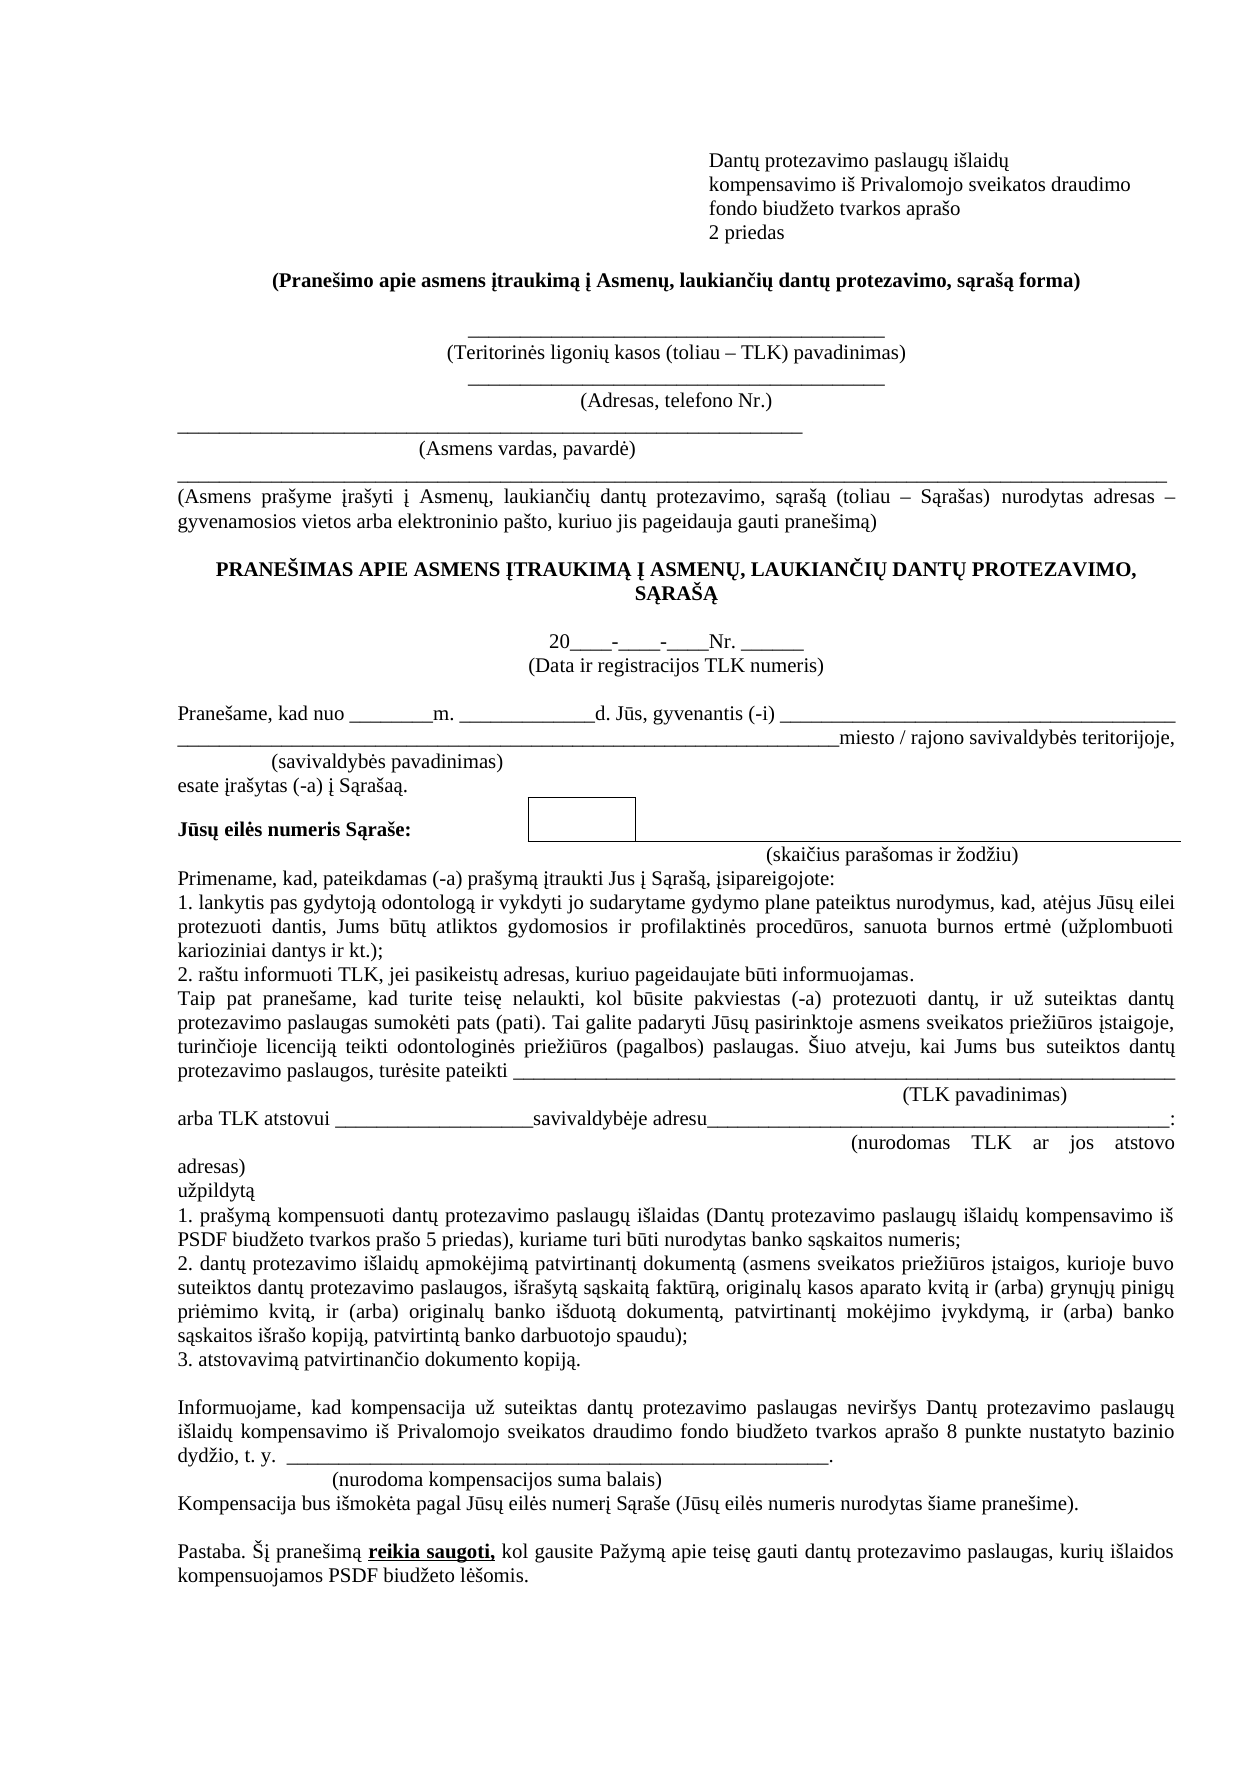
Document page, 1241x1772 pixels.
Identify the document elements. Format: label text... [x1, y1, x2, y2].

text Pastaba. Šį pranešimą reikia saugoti, kol gausite Pažymą apie teisę gauti dantų protezavimo paslaugas, kurių išlaidos kompensuojamos PSDF biudžeto lėšomis. [177, 1539, 1175, 1587]
text Primename, kad, pateikdamas (-a) prašymą įtraukti Jus į Sąrašą, įsipareigojote: [177, 866, 1175, 890]
text ________________________________________ [177, 316, 1175, 340]
text 1. lankytis pas gydytoją odontologą ir vykdyti jo sudarytame gydymo plane pateiktus nurodymus, kad, atėjus Jūsų eilei protezuoti dantis, Jums būtų atliktos gydomosios ir profilaktinės procedūros, sanuota burnos ertmė (užplombuoti karioziniai dantys ir kt.); [177, 890, 1175, 962]
text Taip pat pranešame, kad turite teisę nelaukti, kol būsite pakviestas (-a) protezuoti dantų, ir už suteiktas dantų protezavimo paslaugas sumokėti pats (pati). Tai galite padaryti Jūsų pasirinktoje asmens sveikatos priežiūros įstaigoje, turinčioje licenciją teikti odontologinės priežiūros (pagalbos) paslaugas. Šiuo atveju, kai Jums bus suteiktos dantų protezavimo paslaugos, turėsite pateikti [177, 986, 1175, 1082]
text Informuojame, kad kompensacija už suteiktas dantų protezavimo paslaugas neviršys Dantų protezavimo paslaugų išlaidų kompensavimo iš Privalomojo sveikatos draudimo fondo biudžeto tvarkos aprašo 8 punkte nustatyto bazinio dydžio, t. y. ____________________________________________________. [177, 1395, 1175, 1467]
text Pranešame, kad nuo ________m. _____________d. Jūs, gyvenantis (-i) [177, 701, 1175, 725]
text užpildytą [177, 1178, 1175, 1202]
table_header [529, 798, 635, 841]
text ____________________________________ miesto / rajono savivaldybės teritorijoje, [177, 725, 1175, 749]
text 20____-____-____Nr. ______ [177, 629, 1175, 653]
text 1. prašymą kompensuoti dantų protezavimo paslaugų išlaidas (Dantų protezavimo paslaugų išlaidų kompensavimo iš PSDF biudžeto tvarkos prašo 5 priedas), kuriame turi būti nurodytas banko sąskaitos numeris; [177, 1202, 1175, 1251]
table_header [636, 797, 1181, 841]
table_header [501, 797, 528, 841]
text ____________________________________________________________ [177, 412, 1175, 436]
table_header Jūsų eilės numeris Sąraše: [177, 797, 501, 841]
text 3. atstovavimą patvirtinančio dokumento kopiją. [177, 1347, 1175, 1371]
text 2. raštu informuoti TLK, jei pasikeistų adresas, kuriuo pageidaujate būti informuojamas. [177, 962, 1175, 986]
text _______________________________________________________________________________________________ [177, 460, 1175, 484]
text (Asmens prašyme įrašyti į Asmenų, laukiančių dantų protezavimo, sąrašą (toliau – Sąrašas) nurodytas adresas – gyvenamosios vietos arba elektroninio pašto, kuriuo jis pageidauja gauti pranešimą) [177, 484, 1175, 533]
text (Teritorinės ligonių kasos (toliau – TLK) pavadinimas) [177, 340, 1175, 364]
text (Adresas, telefono Nr.) [177, 388, 1175, 412]
text fondo biudžeto tvarkos aprašo [709, 196, 1175, 220]
text esate įrašytas (-a) į Sąrašaą. [177, 773, 1175, 797]
text (Data ir registracijos TLK numeris) [177, 653, 1175, 677]
text kompensavimo iš Privalomojo sveikatos draudimo [709, 172, 1175, 196]
text (skaičius parašomas ir žodžiu) [177, 842, 1175, 866]
text (nurodoma kompensacijos suma balais) [177, 1467, 1175, 1491]
text (nurodomas TLK ar jos atstovo adresas) [177, 1130, 1175, 1178]
text PRANEŠIMAS APIE ASMENS ĮTRAUKIMĄ Į ASMENŲ, LAUKIANČIŲ DANTŲ PROTEZAVIMO, SĄRAŠĄ [177, 557, 1175, 605]
text Kompensacija bus išmokėta pagal Jūsų eilės numerį Sąraše (Jūsų eilės numeris nurodytas šiame pranešime). [177, 1491, 1175, 1515]
text (Pranešimo apie asmens įtraukimą į Asmenų, laukiančių dantų protezavimo, sąrašą forma) [177, 268, 1175, 292]
text (savivaldybės pavadinimas) [177, 749, 1175, 773]
text ________________________________________ [177, 364, 1175, 388]
text (Asmens vardas, pavardė) [177, 436, 1175, 460]
text 2 priedas [709, 220, 1175, 244]
text 2. dantų protezavimo išlaidų apmokėjimą patvirtinantį dokumentą (asmens sveikatos priežiūros įstaigos, kurioje buvo suteiktos dantų protezavimo paslaugos, išrašytą sąskaitą faktūrą, originalų kasos aparato kvitą ir (arba) grynųjų pinigų priėmimo kvitą, ir (arba) originalų banko išduotą dokumentą, patvirtinantį mokėjimo įvykdymą, ir (arba) banko sąskaitos išrašo kopiją, patvirtintą banko darbuotojo spaudu); [177, 1251, 1175, 1347]
text arba TLK atstovui ___________________savivaldybėje adresu : [177, 1106, 1175, 1130]
text (TLK pavadinimas) [177, 1082, 1175, 1106]
text Dantų protezavimo paslaugų išlaidų [709, 148, 1175, 172]
